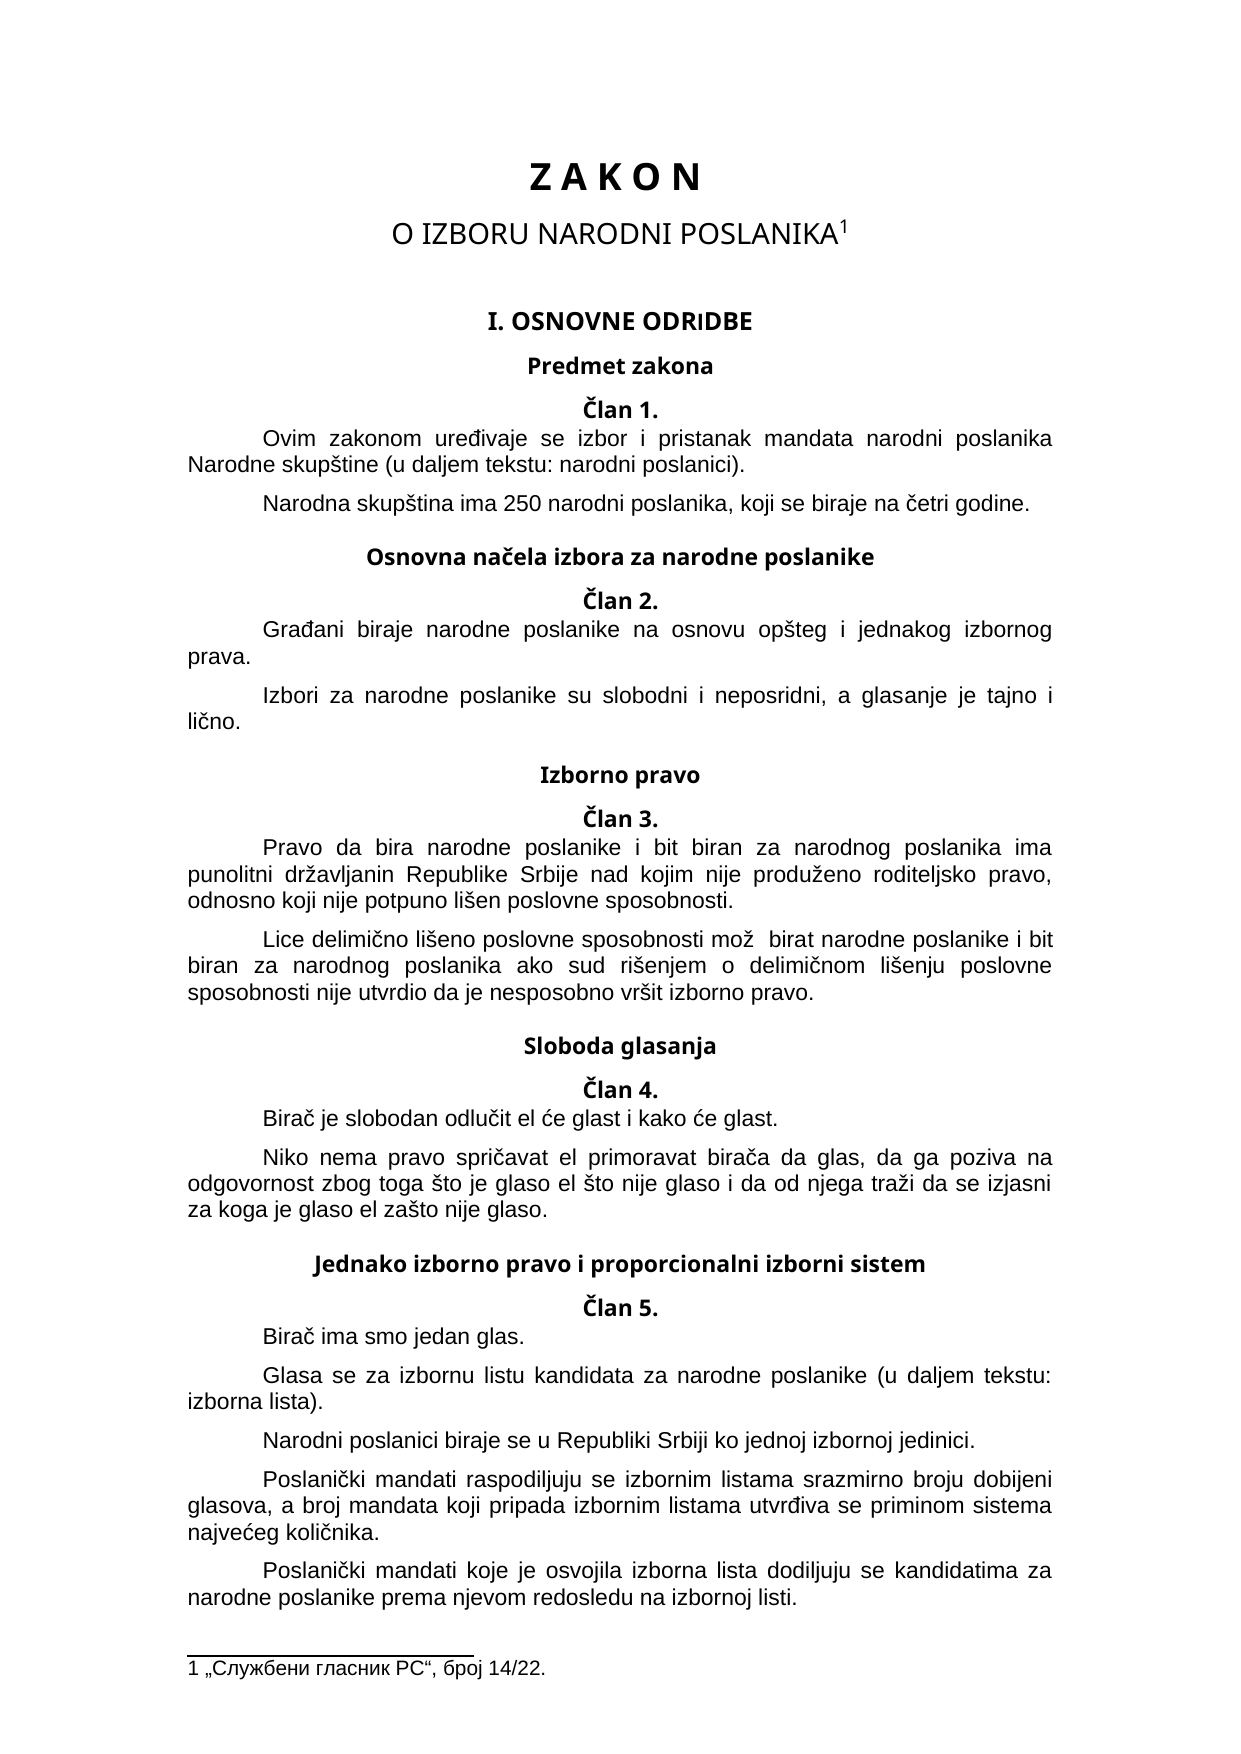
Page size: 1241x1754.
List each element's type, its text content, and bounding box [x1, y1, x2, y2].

text Izborno pravo [262, 759, 978, 791]
text Izbori za narodne poslanike su slobodni i neposridni, a glasanje je tajno i lično. [187, 682, 1053, 734]
text O IZBORU NARODNI POSLANIKA [262, 213, 978, 253]
text Birač ima smo jedan glas. [187, 1323, 1053, 1349]
text Poslanički mandati koje je osvojila izborna lista dodiljuju se kandidatima za narodne poslanike prema njevom redosledu na izbornoj listi. [187, 1557, 1053, 1610]
text I. OSNOVNE ODRIDBE [262, 303, 978, 337]
text Birač je slobodan odlučit el će glast i kako će glast. [187, 1105, 1053, 1131]
text Član 2. [262, 585, 978, 616]
text Narodna skupština ima 250 narodni poslanika, koji se biraje na četri godine. [187, 490, 1053, 516]
text Građani biraje narodne poslanike na osnovu opšteg i jednakog izbornog prava. [187, 616, 1053, 669]
text Član 5. [262, 1292, 978, 1323]
text „Службени гласник РС“, број 14/22. [187, 1656, 1053, 1680]
text Poslanički mandati raspodiljuju se izbornim listama srazmirno broju dobijeni glasova, a broj mandata koji pripada izbornim listama utvrđiva se priminom sistema najvećeg količnika. [187, 1466, 1053, 1545]
text Predmet zakona [262, 350, 978, 381]
text Ovim zakonom uređivaje se izbor i pristanak mandata narodni poslanika Narodne skupštine (u daljem tekstu: narodni poslanici). [187, 425, 1053, 477]
text Niko nema pravo spričavat el primoravat birača da glas, da ga poziva na odgovornost zbog toga što je glaso el što nije glaso i da od njega traži da se izjasni za koga je glaso el zašto nije glaso. [187, 1144, 1053, 1223]
text Član 1. [262, 393, 978, 425]
text Jednako izborno pravo i proporcionalni izborni sistem [262, 1248, 978, 1279]
text Lice delimično lišeno poslovne sposobnosti mož birat narodne poslanike i bit biran za narodnog poslanika ako sud rišenjem o delimičnom lišenju poslovne sposobnosti nije utvrdio da je nesposobno vršit izborno pravo. [187, 926, 1053, 1005]
text Osnovna načela izbora za narodne poslanike [262, 541, 978, 573]
text Član 4. [262, 1074, 978, 1105]
text Narodni poslanici biraje se u Republiki Srbiji ko jednoj izbornoj jedinici. [187, 1427, 1053, 1453]
text Z A K O N [262, 150, 978, 201]
text Glasa se za izbornu listu kandidata za narodne poslanike (u daljem tekstu: izborna lista). [187, 1362, 1053, 1414]
text Sloboda glasanja [262, 1030, 978, 1061]
text Član 3. [262, 803, 978, 834]
text Pravo da bira narodne poslanike i bit biran za narodnog poslanika ima punolitni državljanin Republike Srbije nad kojim nije produženo roditeljsko pravo, odnosno koji nije potpuno lišen poslovne sposobnosti. [187, 834, 1053, 913]
